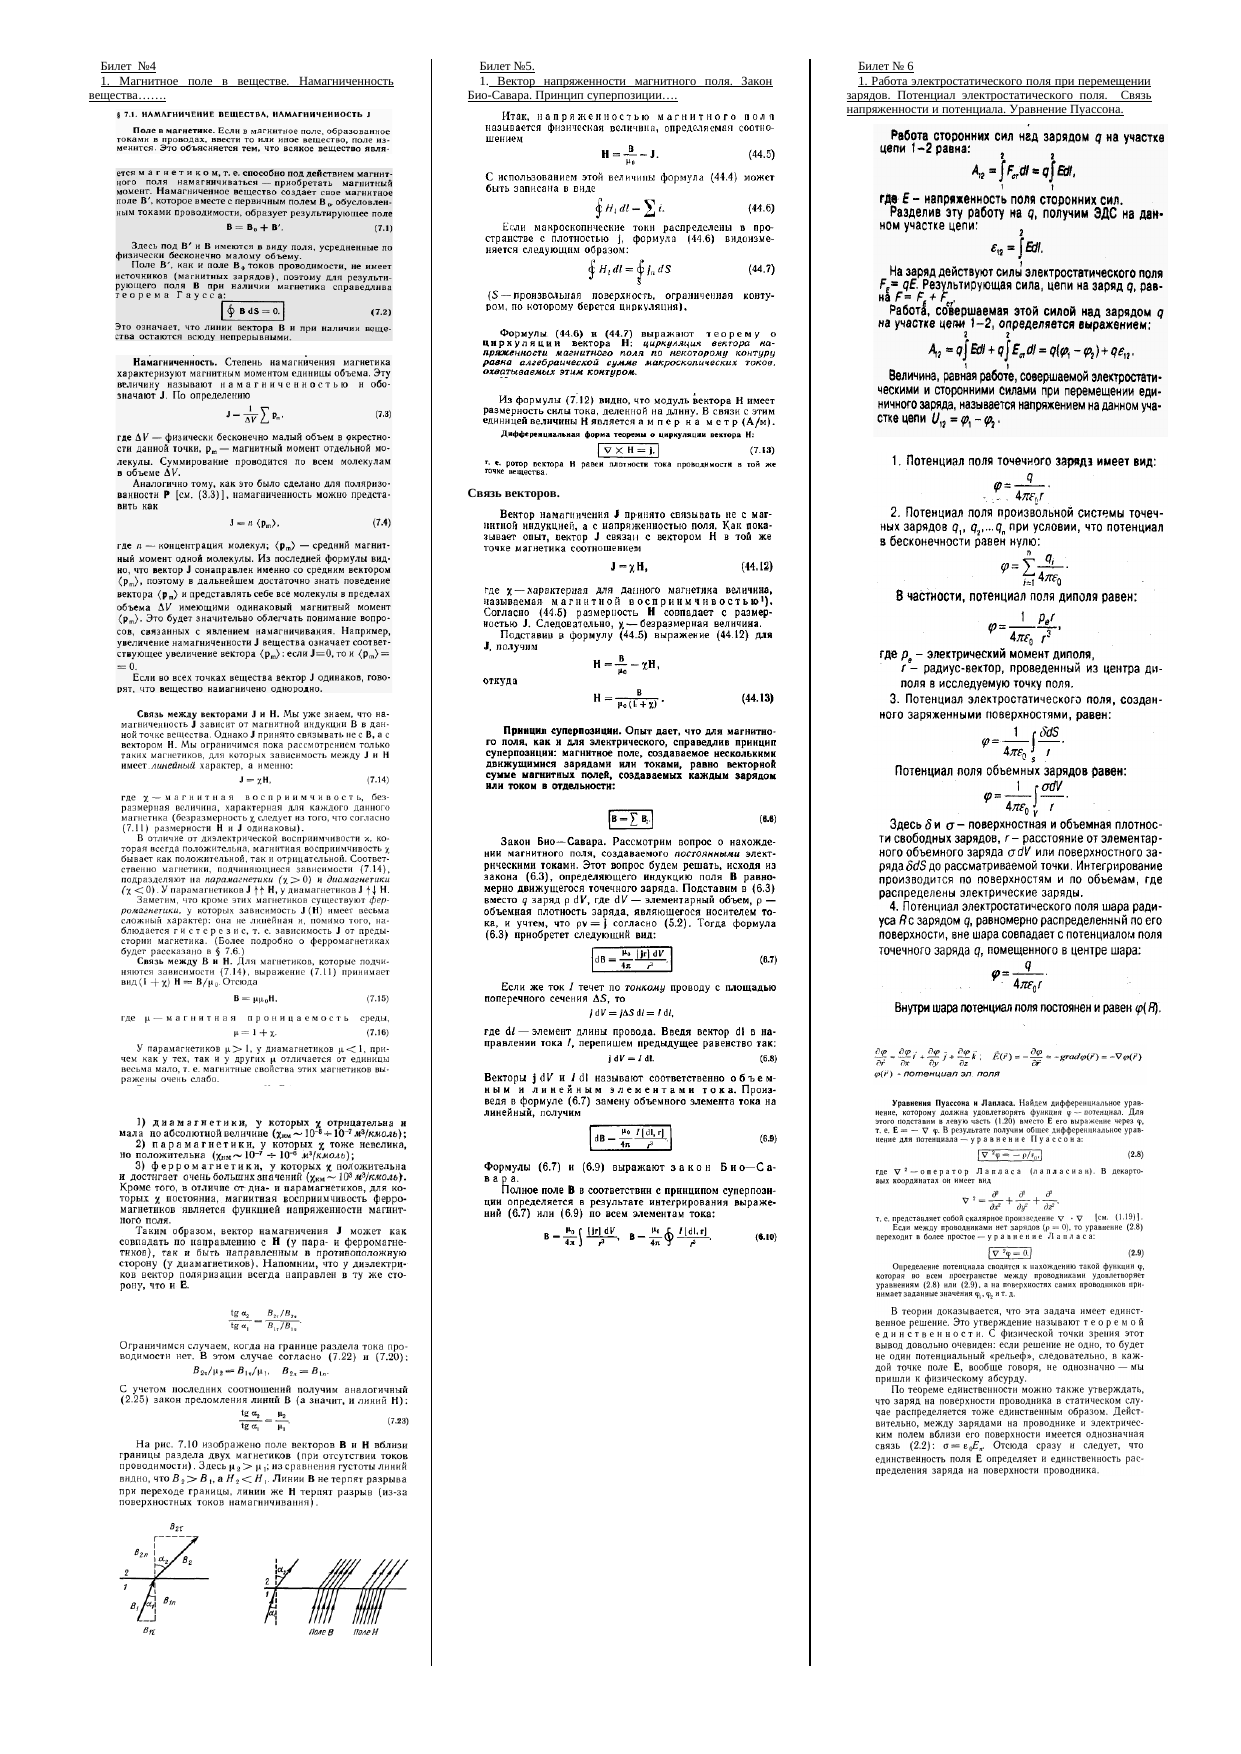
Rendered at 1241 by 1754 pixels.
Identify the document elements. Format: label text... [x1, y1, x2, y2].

text Связь векторов. [467, 485, 773, 500]
picture [482, 393, 778, 478]
picture [115, 355, 393, 693]
picture [482, 507, 778, 709]
text 1. Работа электростатического поля при перемещении зарядов. Потенциал электростатического поля. Связь [846, 73, 1152, 101]
picture [482, 109, 778, 311]
picture [482, 723, 778, 792]
picture [115, 707, 393, 1086]
picture [873, 124, 1168, 437]
text Билет №4 [89, 59, 394, 73]
picture [115, 1115, 410, 1292]
picture [482, 806, 778, 1251]
picture [482, 326, 778, 378]
text Билет №5. [467, 59, 773, 73]
picture [115, 109, 393, 154]
text 1. Магнитное поле в веществе. Намагниченность вещества……. [89, 73, 394, 102]
text 1. Вектор напряженности магнитного поля. Закон Био-Савара. Принцип суперпозиции…. [467, 73, 773, 102]
text напряженности и потенциала. Уравнение Пуассона. [846, 102, 1152, 117]
text Билет № 6 [846, 59, 1152, 73]
picture [873, 1044, 1147, 1085]
picture [115, 1306, 411, 1637]
picture [873, 452, 1168, 1030]
